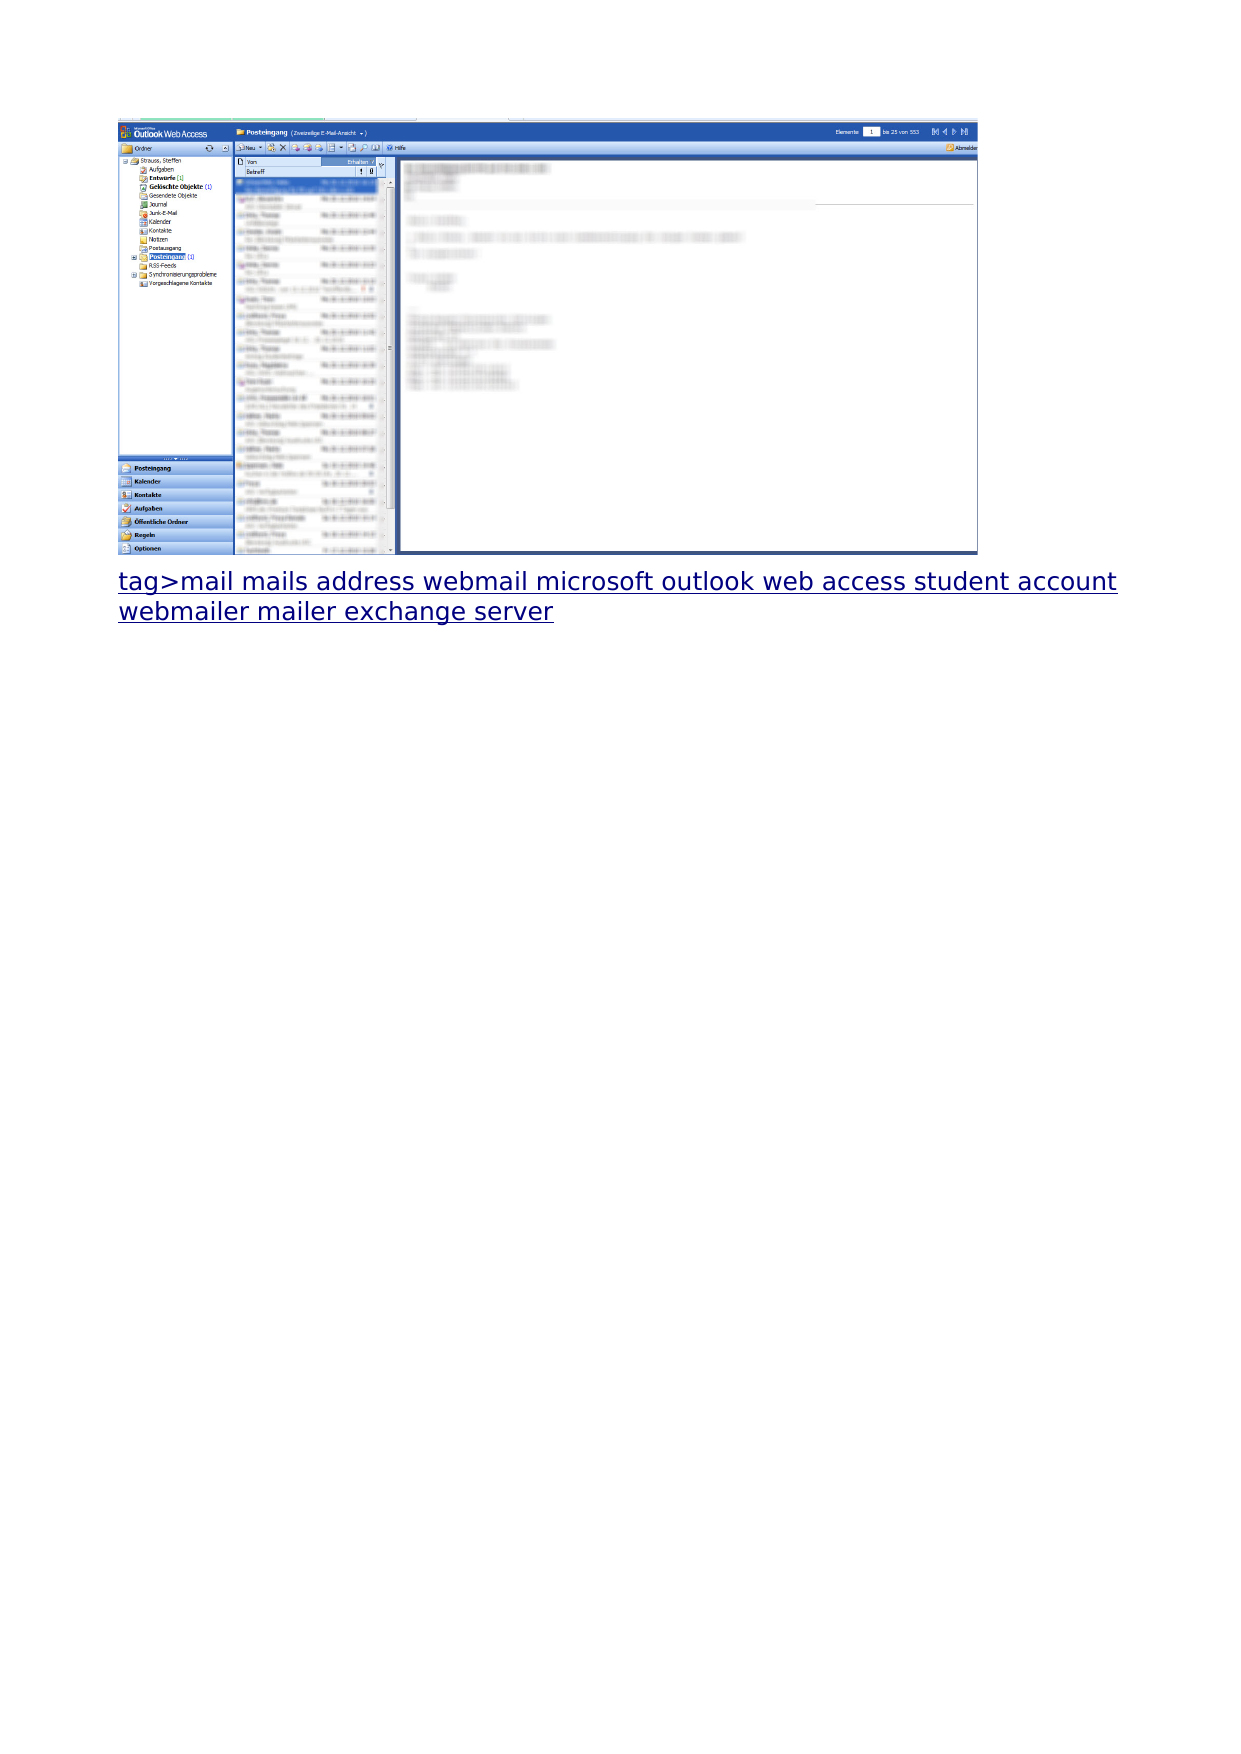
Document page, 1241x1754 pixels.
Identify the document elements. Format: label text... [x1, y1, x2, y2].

text tag>mail mails address webmail microsoft outlook web access student account webmailer mailer exchange server [118, 567, 1122, 626]
picture [118, 118, 978, 555]
